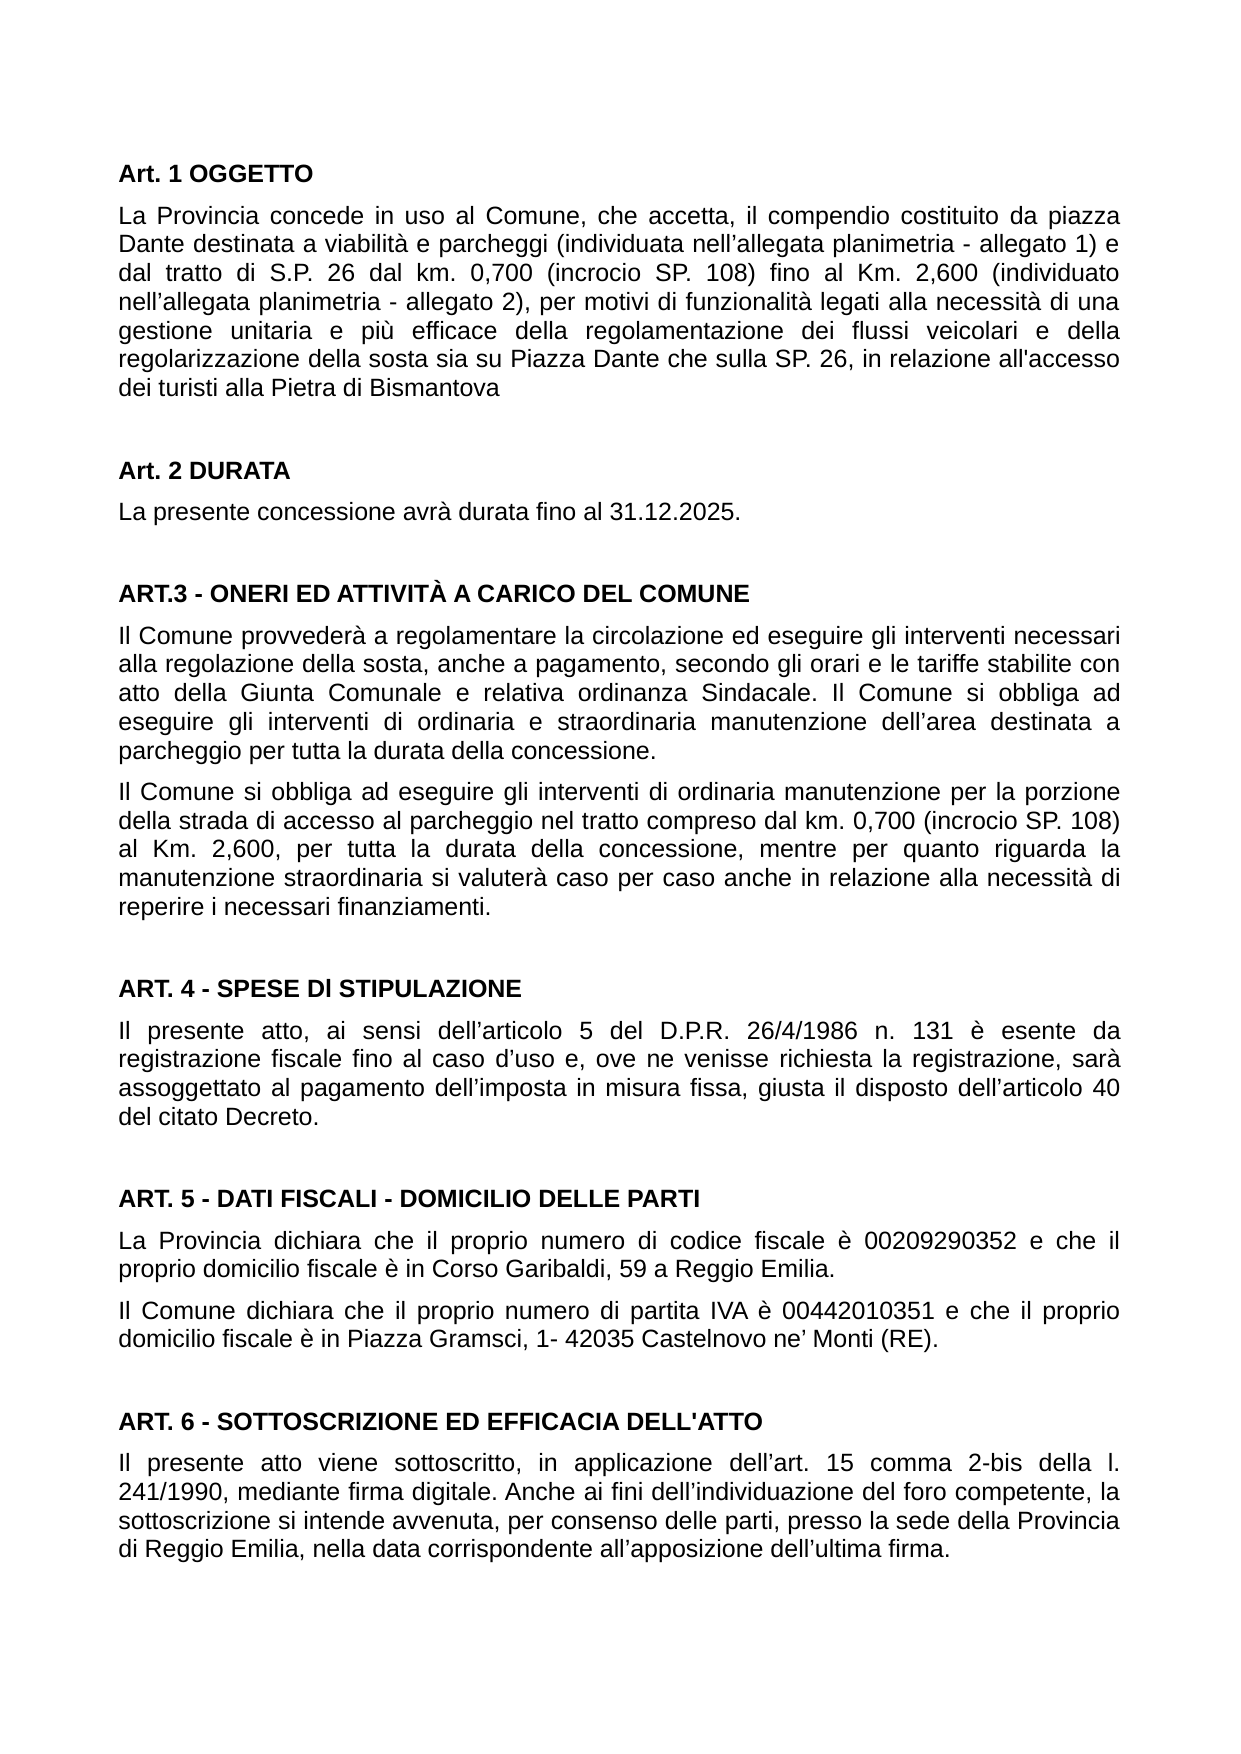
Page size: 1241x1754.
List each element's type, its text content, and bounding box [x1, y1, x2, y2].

text Il Comune dichiara che il proprio numero di partita IVA è 00442010351 e che il proprio domicilio fiscale è in Piazza Gramsci, 1- 42035 Castelnovo ne’ Monti (RE). [118, 1296, 1122, 1353]
text ART. 5 - DATI FISCALI - DOMICILIO DELLE PARTI [118, 1184, 1122, 1213]
text La presente concessione avrà durata fino al 31.12.2025. [118, 497, 1122, 526]
text ART.3 - ONERI ED ATTIVITÀ A CARICO DEL COMUNE [118, 579, 1122, 608]
text Il Comune si obbliga ad eseguire gli interventi di ordinaria manutenzione per la porzione della strada di accesso al parcheggio nel tratto compreso dal km. 0,700 (incrocio SP. 108) al Km. 2,600, per tutta la durata della concessione, mentre per quanto riguarda la manutenzione straordinaria si valuterà caso per caso anche in relazione alla necessità di reperire i necessari finanziamenti. [118, 777, 1122, 921]
text Il Comune provvederà a regolamentare la circolazione ed eseguire gli interventi necessari alla regolazione della sosta, anche a pagamento, secondo gli orari e le tariffe stabilite con atto della Giunta Comunale e relativa ordinanza Sindacale. Il Comune si obbliga ad eseguire gli interventi di ordinaria e straordinaria manutenzione dell’area destinata a parcheggio per tutta la durata della concessione. [118, 621, 1122, 764]
text Art. 1 OGGETTO [118, 159, 1122, 188]
text ART. 6 - SOTTOSCRIZIONE ED EFFICACIA DELL'ATTO [118, 1407, 1122, 1436]
text La Provincia concede in uso al Comune, che accetta, il compendio costituito da piazza Dante destinata a viabilità e parcheggi (individuata nell’allegata planimetria - allegato 1) e dal tratto di S.P. 26 dal km. 0,700 (incrocio SP. 108) fino al Km. 2,600 (individuato nell’allegata planimetria - allegato 2), per motivi di funzionalità legati alla necessità di una gestione unitaria e più efficace della regolamentazione dei flussi veicolari e della regolarizzazione della sosta sia su Piazza Dante che sulla SP. 26, in relazione all'accesso dei turisti alla Pietra di Bismantova [118, 201, 1122, 402]
text Art. 2 DURATA [118, 456, 1122, 484]
text Il presente atto viene sottoscritto, in applicazione dell’art. 15 comma 2-bis della l. 241/1990, mediante firma digitale. Anche ai fini dell’individuazione del foro competente, la sottoscrizione si intende avvenuta, per consenso delle parti, presso la sede della Provincia di Reggio Emilia, nella data corrispondente all’apposizione dell’ultima firma. [118, 1448, 1122, 1563]
text ART. 4 - SPESE Dl STIPULAZIONE [118, 974, 1122, 1003]
text La Provincia dichiara che il proprio numero di codice fiscale è 00209290352 e che il proprio domicilio fiscale è in Corso Garibaldi, 59 a Reggio Emilia. [118, 1226, 1122, 1283]
text Il presente atto, ai sensi dell’articolo 5 del D.P.R. 26/4/1986 n. 131 è esente da registrazione fiscale fino al caso d’uso e, ove ne venisse richiesta la registrazione, sarà assoggettato al pagamento dell’imposta in misura fissa, giusta il disposto dell’articolo 40 del citato Decreto. [118, 1016, 1122, 1131]
